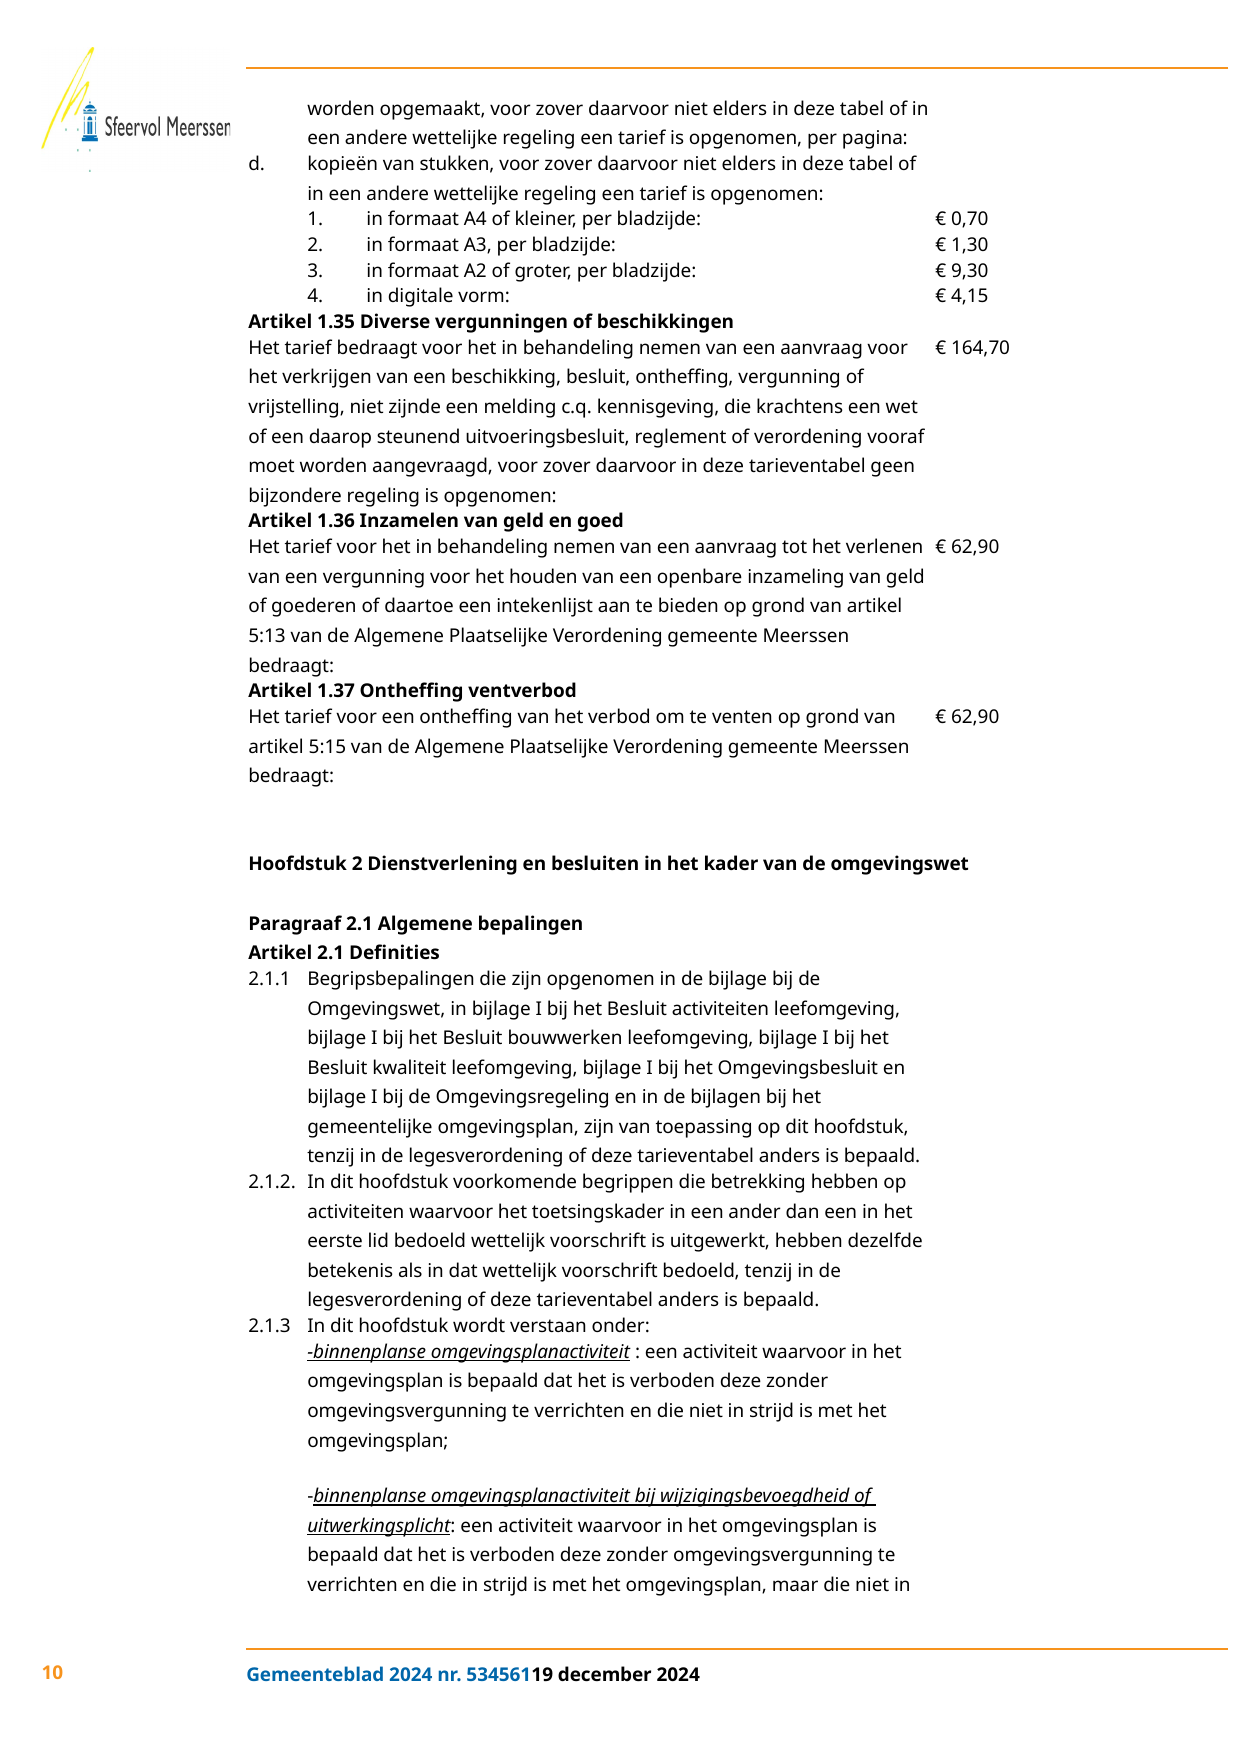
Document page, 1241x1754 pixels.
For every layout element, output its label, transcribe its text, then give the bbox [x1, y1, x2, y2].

table_header [935, 939, 1152, 965]
table_cell € 1,30 [935, 231, 1152, 257]
table_cell [935, 150, 1152, 205]
text Hoofdstuk 2 Dienstverlening en besluiten in het kader van de omgevingswet [248, 851, 1152, 876]
table_cell In dit hoofdstuk wordt verstaan onder: [248, 1313, 935, 1338]
table_cell [935, 1453, 1152, 1597]
text Paragraaf 2.1 Algemene bepalingen [248, 910, 1152, 935]
table_cell [935, 678, 1152, 703]
table_cell -binnenplanse omgevingsplanactiviteit : een activiteit waarvoor in het omgevingsplan is bepaald dat het is verboden deze zonder omgevingsvergunning te verrichten en die niet in strijd is met het omgevingsplan; [248, 1338, 935, 1453]
table_cell € 9,30 [935, 257, 1152, 283]
table_header Artikel 2.1 Definities [248, 939, 935, 965]
table_cell Artikel 1.35 Diverse vergunningen of beschikkingen [248, 308, 935, 334]
table_cell Begripsbepalingen die zijn opgenomen in de bijlage bij de Omgevingswet, in bijlage I bij het Besluit activiteiten leefomgeving, bijlage I bij het Besluit bouwwerken leefomgeving, bijlage I bij het Besluit kwaliteit leefomgeving, bijlage I bij het Omgevingsbesluit en bijlage I bij de Omgevingsregeling en in de bijlagen bij het gemeentelijke omgevingsplan, zijn van toepassing op dit hoofdstuk, tenzij in de legesverordening of deze tarieventabel anders is bepaald. [248, 965, 935, 1168]
table_cell in formaat A2 of groter, per bladzijde: [248, 257, 935, 283]
table_cell Het tarief bedraagt voor het in behandeling nemen van een aanvraag voor het verkrijgen van een beschikking, besluit, ontheffing, vergunning of vrijstelling, niet zijnde een melding c.q. kennisgeving, die krachtens een wet of een daarop steunend uitvoeringsbesluit, reglement of verordening vooraf moet worden aangevraagd, voor zover daarvoor in deze tarieventabel geen bijzondere regeling is opgenomen: [248, 334, 935, 508]
table_cell In dit hoofdstuk voorkomende begrippen die betrekking hebben op activiteiten waarvoor het toetsingskader in een ander dan een in het eerste lid bedoeld wettelijk voorschrift is uitgewerkt, hebben dezelfde betekenis als in dat wettelijk voorschrift bedoeld, tenzij in de legesverordening of deze tarieventabel anders is bepaald. [248, 1168, 935, 1312]
table_cell Artikel 1.36 Inzamelen van geld en goed [248, 508, 935, 533]
table_cell € 0,70 [935, 205, 1152, 231]
table_cell worden opgemaakt, voor zover daarvoor niet elders in deze tabel of in een andere wettelijke regeling een tarief is opgenomen, per pagina: [248, 95, 935, 150]
table_cell Het tarief voor het in behandeling nemen van een aanvraag tot het verlenen van een vergunning voor het houden van een openbare inzameling van geld of goederen of daartoe een intekenlijst aan te bieden op grond van artikel 5:13 van de Algemene Plaatselijke Verordening gemeente Meerssen bedraagt: [248, 534, 935, 677]
table_cell in formaat A4 of kleiner, per bladzijde: [248, 205, 935, 231]
table_cell kopieën van stukken, voor zover daarvoor niet elders in deze tabel of in een andere wettelijke regeling een tarief is opgenomen: [248, 150, 935, 205]
table_cell [935, 1168, 1152, 1312]
table_cell [935, 1313, 1152, 1338]
table_cell € 62,90 [935, 534, 1152, 677]
table_cell -binnenplanse omgevingsplanactiviteit bij wijzigingsbevoegdheid of uitwerkingsplicht: een activiteit waarvoor in het omgevingsplan is bepaald dat het is verboden deze zonder omgevingsvergunning te verrichten en die in strijd is met het omgevingsplan, maar die niet in [248, 1453, 935, 1597]
table_cell [935, 95, 1152, 150]
table_cell € 62,90 [935, 703, 1152, 788]
table_cell [935, 508, 1152, 533]
table_cell [935, 1338, 1152, 1453]
table_cell € 4,15 [935, 283, 1152, 308]
picture [41, 47, 231, 172]
table_cell [935, 965, 1152, 1168]
table_cell [935, 308, 1152, 334]
table_cell € 164,70 [935, 334, 1152, 508]
table_cell Artikel 1.37 Ontheffing ventverbod [248, 678, 935, 703]
table_cell in digitale vorm: [248, 283, 935, 308]
table_cell in formaat A3, per bladzijde: [248, 231, 935, 257]
table_cell Het tarief voor een ontheffing van het verbod om te venten op grond van artikel 5:15 van de Algemene Plaatselijke Verordening gemeente Meerssen bedraagt: [248, 703, 935, 788]
